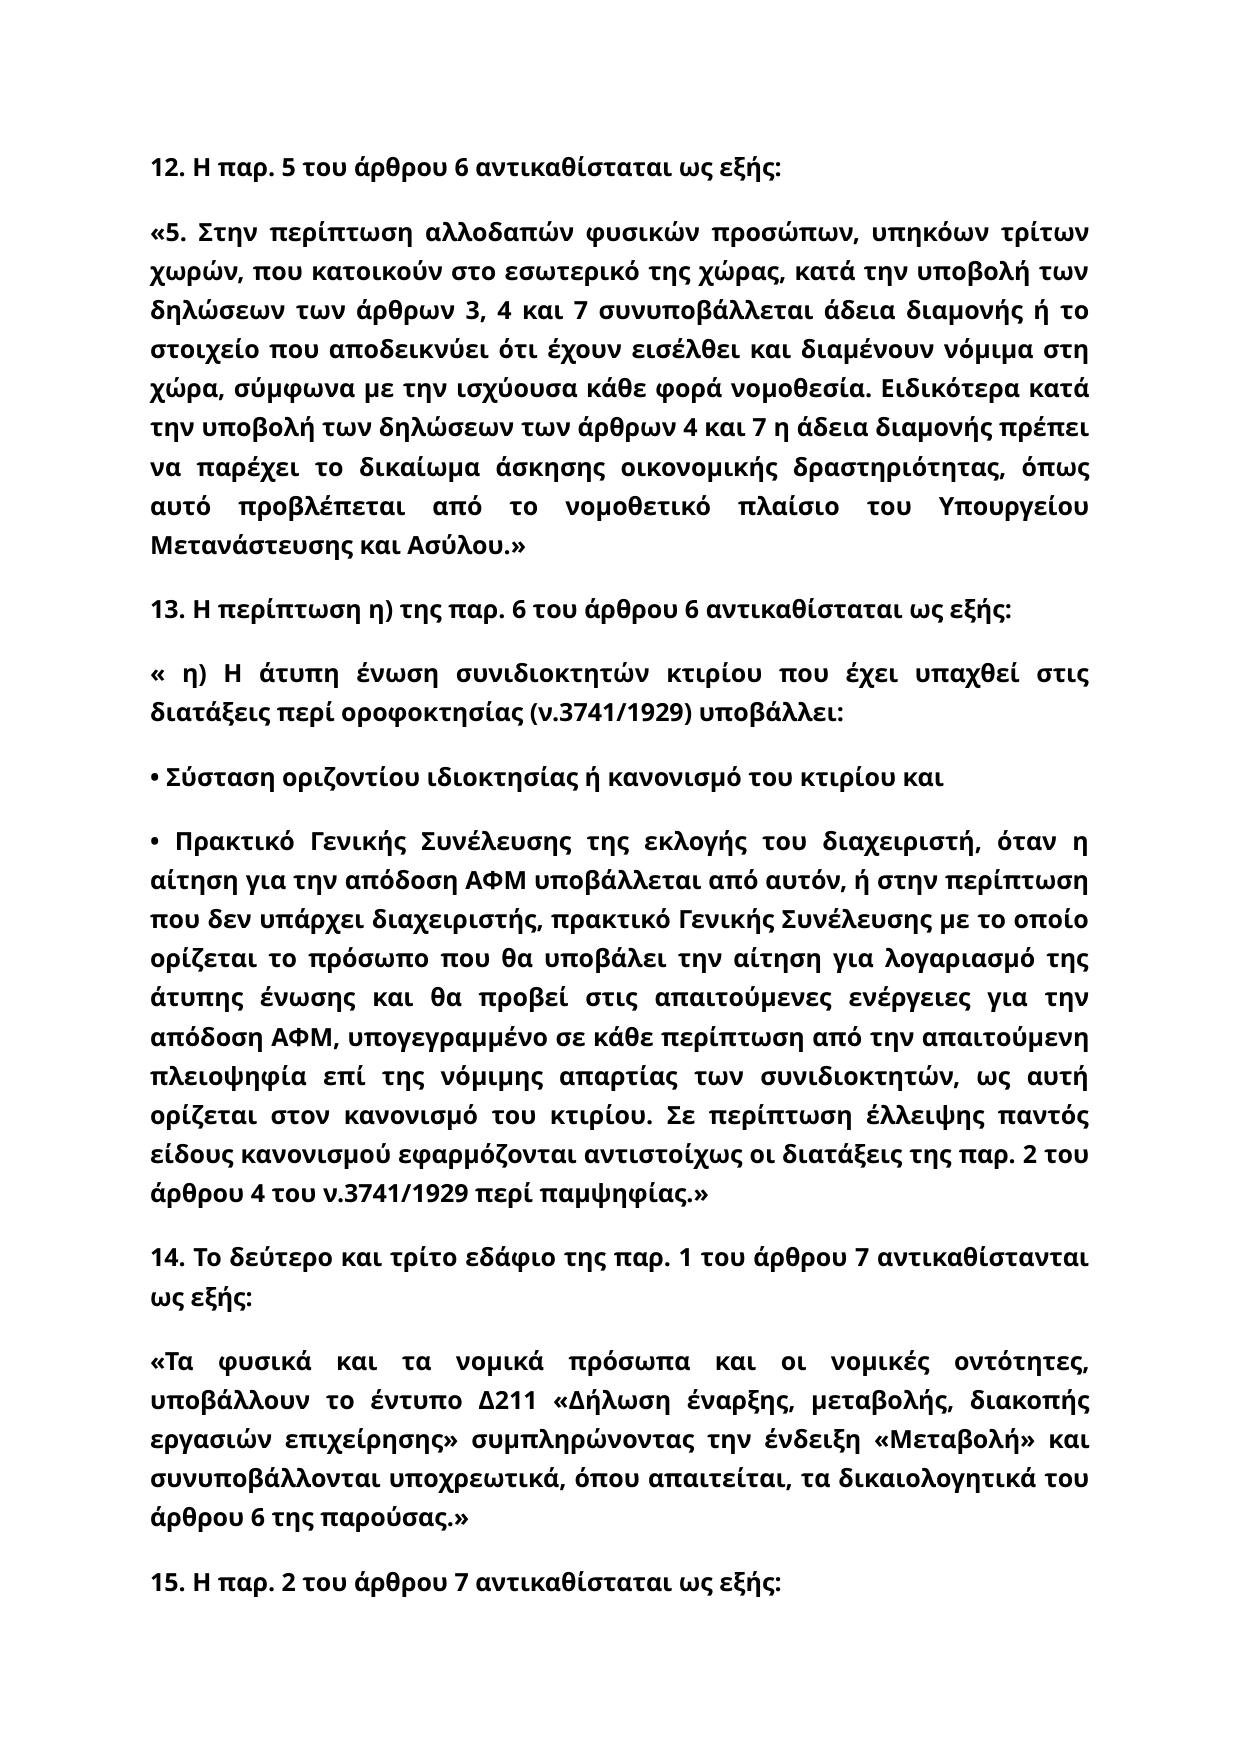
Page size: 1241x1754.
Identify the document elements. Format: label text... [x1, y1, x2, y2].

text «5. Στην περίπτωση αλλοδαπών φυσικών προσώπων, υπηκόων τρίτων χωρών, που κατοικούν στο εσωτερικό της χώρας, κατά την υποβολή των δηλώσεων των άρθρων 3, 4 και 7 συνυποβάλλεται άδεια διαμονής ή το στοιχείο που αποδεικνύει ότι έχουν εισέλθει και διαμένουν νόμιμα στη χώρα, σύμφωνα με την ισχύουσα κάθε φορά νομοθεσία. Ειδικότερα κατά την υποβολή των δηλώσεων των άρθρων 4 και 7 η άδεια διαμονής πρέπει να παρέχει το δικαίωμα άσκησης οικονομικής δραστηριότητας, όπως αυτό προβλέπεται από το νομοθετικό πλαίσιο του Υπουργείου Μετανάστευσης και Ασύλου.» [150, 214, 1090, 562]
text • Σύσταση οριζοντίου ιδιοκτησίας ή κανονισμό του κτιρίου και [150, 759, 1090, 793]
text 14. Το δεύτερο και τρίτο εδάφιο της παρ. 1 του άρθρου 7 αντικαθίστανται ως εξής: [150, 1240, 1090, 1313]
text « η) Η άτυπη ένωση συνιδιοκτητών κτιρίου που έχει υπαχθεί στις διατάξεις περί οροφοκτησίας (ν.3741/1929) υποβάλλει: [150, 656, 1090, 729]
text • Πρακτικό Γενικής Συνέλευσης της εκλογής του διαχειριστή, όταν η αίτηση για την απόδοση ΑΦΜ υποβάλλεται από αυτόν, ή στην περίπτωση που δεν υπάρχει διαχειριστής, πρακτικό Γενικής Συνέλευσης με το οποίο ορίζεται το πρόσωπο που θα υποβάλει την αίτηση για λογαριασμό της άτυπης ένωσης και θα προβεί στις απαιτούμενες ενέργειες για την απόδοση ΑΦΜ, υπογεγραμμένο σε κάθε περίπτωση από την απαιτούμενη πλειοψηφία επί της νόμιμης απαρτίας των συνιδιοκτητών, ως αυτή ορίζεται στον κανονισμό του κτιρίου. Σε περίπτωση έλλειψης παντός είδους κανονισμού εφαρμόζονται αντιστοίχως οι διατάξεις της παρ. 2 του άρθρου 4 του ν.3741/1929 περί παμψηφίας.» [150, 823, 1090, 1210]
text 13. Η περίπτωση η) της παρ. 6 του άρθρου 6 αντικαθίσταται ως εξής: [150, 592, 1090, 626]
text 12. Η παρ. 5 του άρθρου 6 αντικαθίσταται ως εξής: [150, 150, 1090, 184]
text «Τα φυσικά και τα νομικά πρόσωπα και οι νομικές οντότητες, υποβάλλουν το έντυπο Δ211 «Δήλωση έναρξης, μεταβολής, διακοπής εργασιών επιχείρησης» συμπληρώνοντας την ένδειξη «Μεταβολή» και συνυποβάλλονται υποχρεωτικά, όπου απαιτείται, τα δικαιολογητικά του άρθρου 6 της παρούσας.» [150, 1343, 1090, 1534]
text 15. Η παρ. 2 του άρθρου 7 αντικαθίσταται ως εξής: [150, 1564, 1090, 1598]
